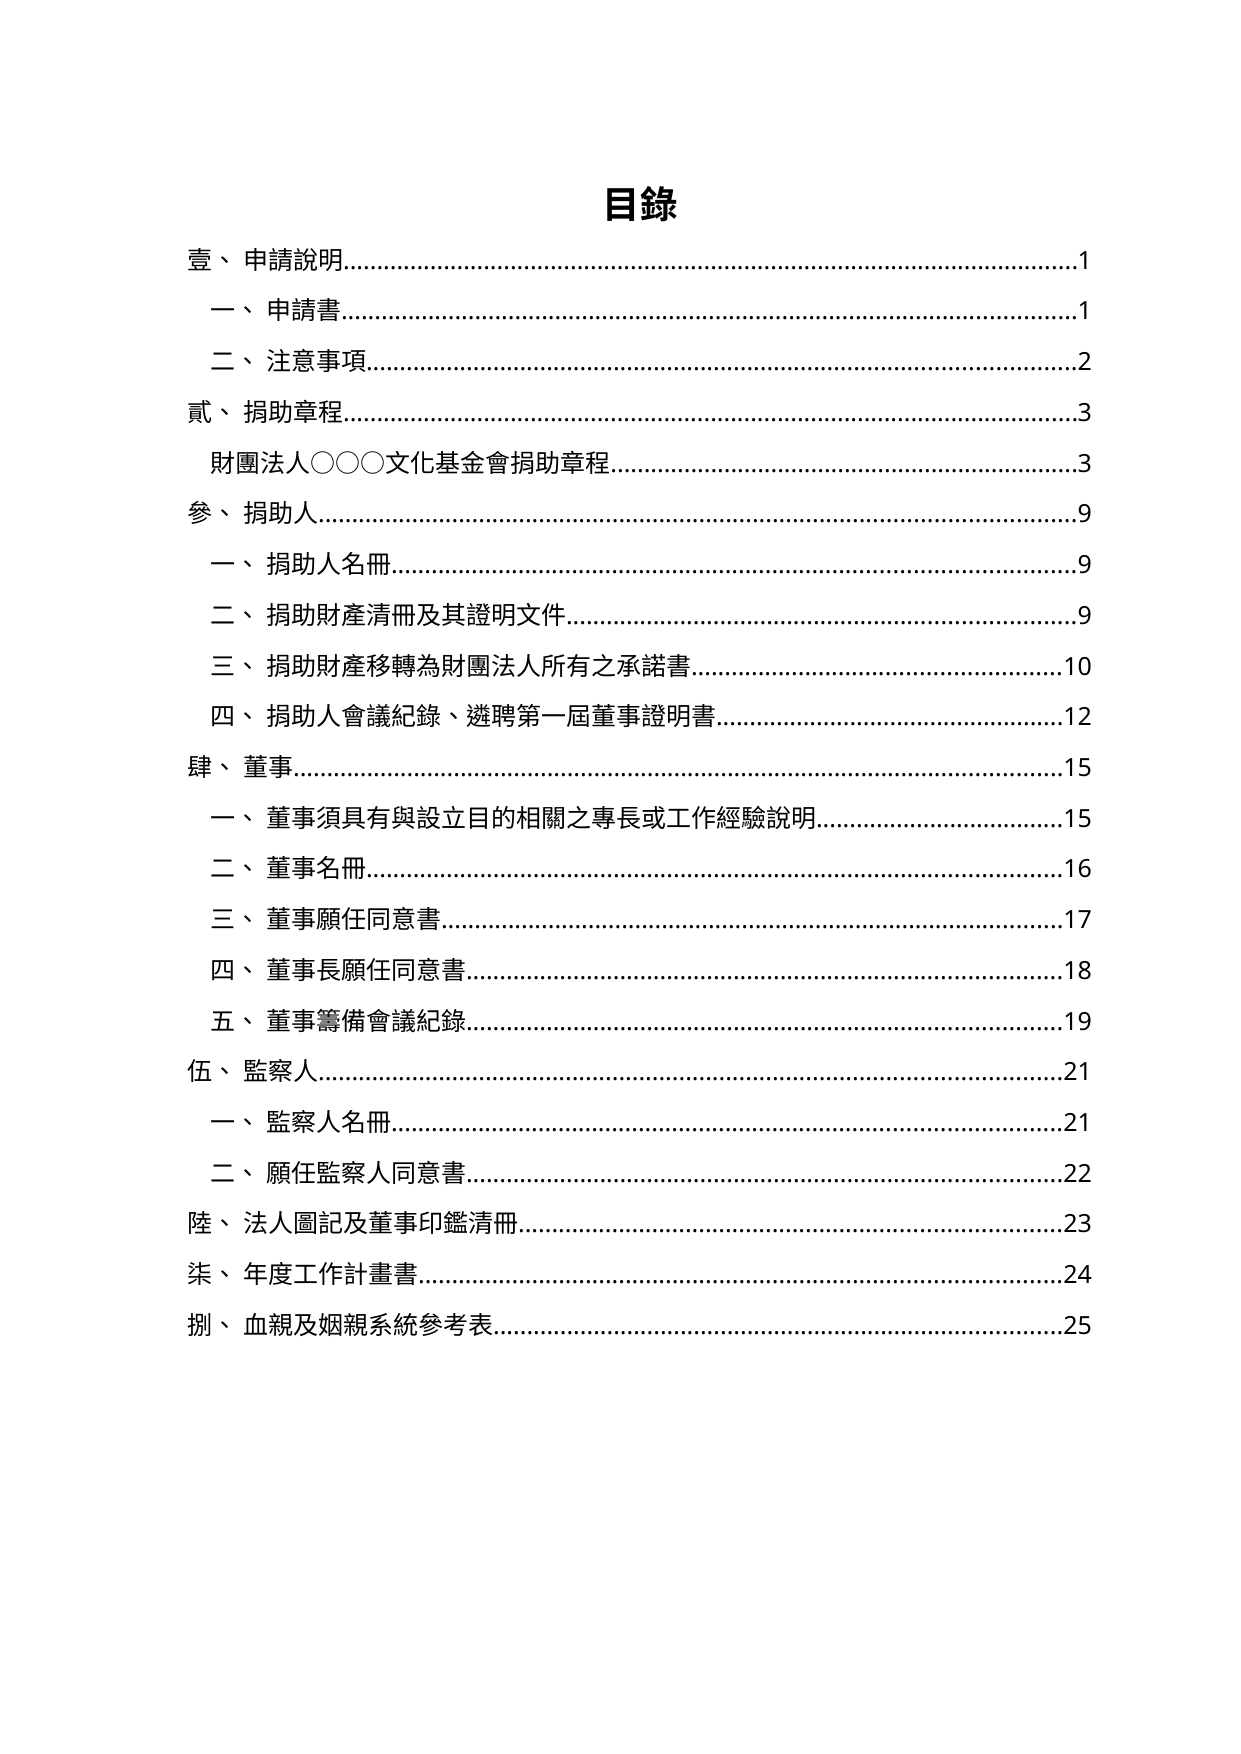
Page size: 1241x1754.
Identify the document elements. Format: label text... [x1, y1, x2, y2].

text 二、 董事名冊 16 [210, 848, 1093, 886]
text 三、 捐助財產移轉為財團法人所有之承諾書 10 [210, 645, 1093, 683]
text 目錄 [187, 164, 1093, 239]
text 四、 捐助人會議紀錄、遴聘第一屆董事證明書 12 [210, 696, 1093, 733]
text 捌、 血親及姻親系統參考表 25 [187, 1305, 1093, 1342]
text 二、 捐助財產清冊及其證明文件 9 [210, 594, 1093, 632]
text 一、 捐助人名冊 9 [210, 544, 1093, 581]
text 三、 董事願任同意書 17 [210, 899, 1093, 936]
text 伍、 監察人 21 [187, 1051, 1093, 1089]
text 壹、 申請說明 1 [187, 239, 1093, 277]
text 二、 注意事項 2 [210, 341, 1093, 378]
text 一、 申請書 1 [210, 290, 1093, 328]
text 五、 董事籌備會議紀錄 19 [210, 1000, 1093, 1038]
text 參、 捐助人 9 [187, 493, 1093, 531]
text 柒、 年度工作計畫書 24 [187, 1254, 1093, 1292]
text 陸、 法人圖記及董事印鑑清冊 23 [187, 1203, 1093, 1241]
text 一、 董事須具有與設立目的相關之專長或工作經驗說明 15 [210, 797, 1093, 835]
text 二、 願任監察人同意書 22 [210, 1153, 1093, 1190]
text 四、 董事長願任同意書 18 [210, 950, 1093, 987]
text 肆、 董事 15 [187, 747, 1093, 784]
text 貳、 捐助章程 3 [187, 392, 1093, 429]
text 一、 監察人名冊 21 [210, 1102, 1093, 1139]
text 財團法人○○○文化基金會捐助章程 3 [210, 442, 1093, 480]
